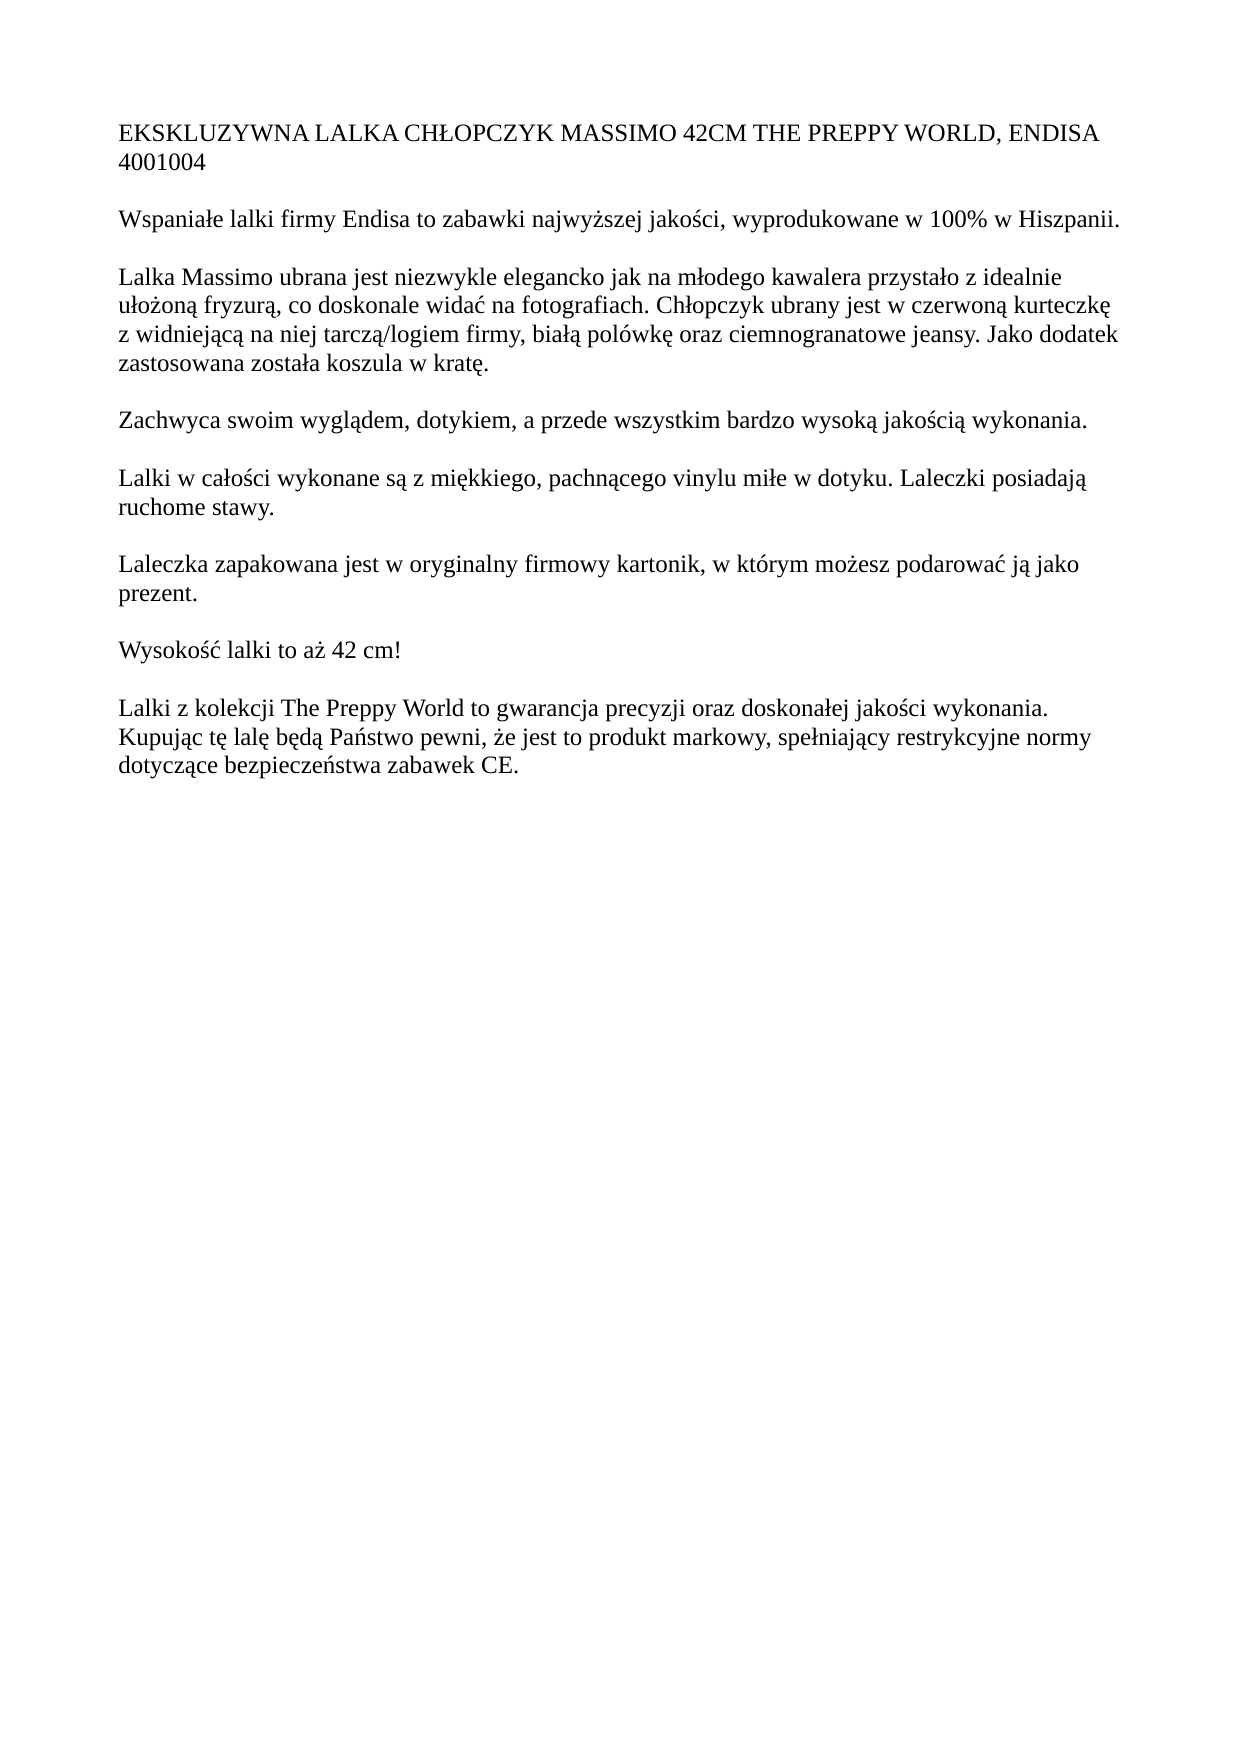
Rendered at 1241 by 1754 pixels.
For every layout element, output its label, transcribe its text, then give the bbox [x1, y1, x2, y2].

text Lalka Massimo ubrana jest niezwykle elegancko jak na młodego kawalera przystało z idealnie ułożoną fryzurą, co doskonale widać na fotografiach. Chłopczyk ubrany jest w czerwoną kurteczkę z widniejącą na niej tarczą/logiem firmy, białą polówkę oraz ciemnogranatowe jeansy. Jako dodatek zastosowana została koszula w kratę. [118, 262, 1122, 406]
text Wspaniałe lalki firmy Endisa to zabawki najwyższej jakości, wyprodukowane w 100% w Hiszpanii. [118, 204, 1122, 233]
text Laleczka zapakowana jest w oryginalny firmowy kartonik, w którym możesz podarować ją jako prezent. [118, 549, 1122, 607]
text 4001004 [118, 147, 1122, 176]
text Lalki w całości wykonane są z miękkiego, pachnącego vinylu miłe w dotyku. Laleczki posiadają ruchome stawy. [118, 463, 1122, 521]
text Wysokość lalki to aż 42 cm! [118, 636, 1122, 664]
text EKSKLUZYWNA LALKA CHŁOPCZYK MASSIMO 42CM THE PREPPY WORLD, ENDISA [118, 118, 1122, 147]
text Zachwyca swoim wyglądem, dotykiem, a przede wszystkim bardzo wysoką jakością wykonania. [118, 406, 1122, 434]
text Lalki z kolekcji The Preppy World to gwarancja precyzji oraz doskonałej jakości wykonania. Kupując tę lalę będą Państwo pewni, że jest to produkt markowy, spełniający restrykcyjne normy dotyczące bezpieczeństwa zabawek CE. [118, 693, 1122, 779]
